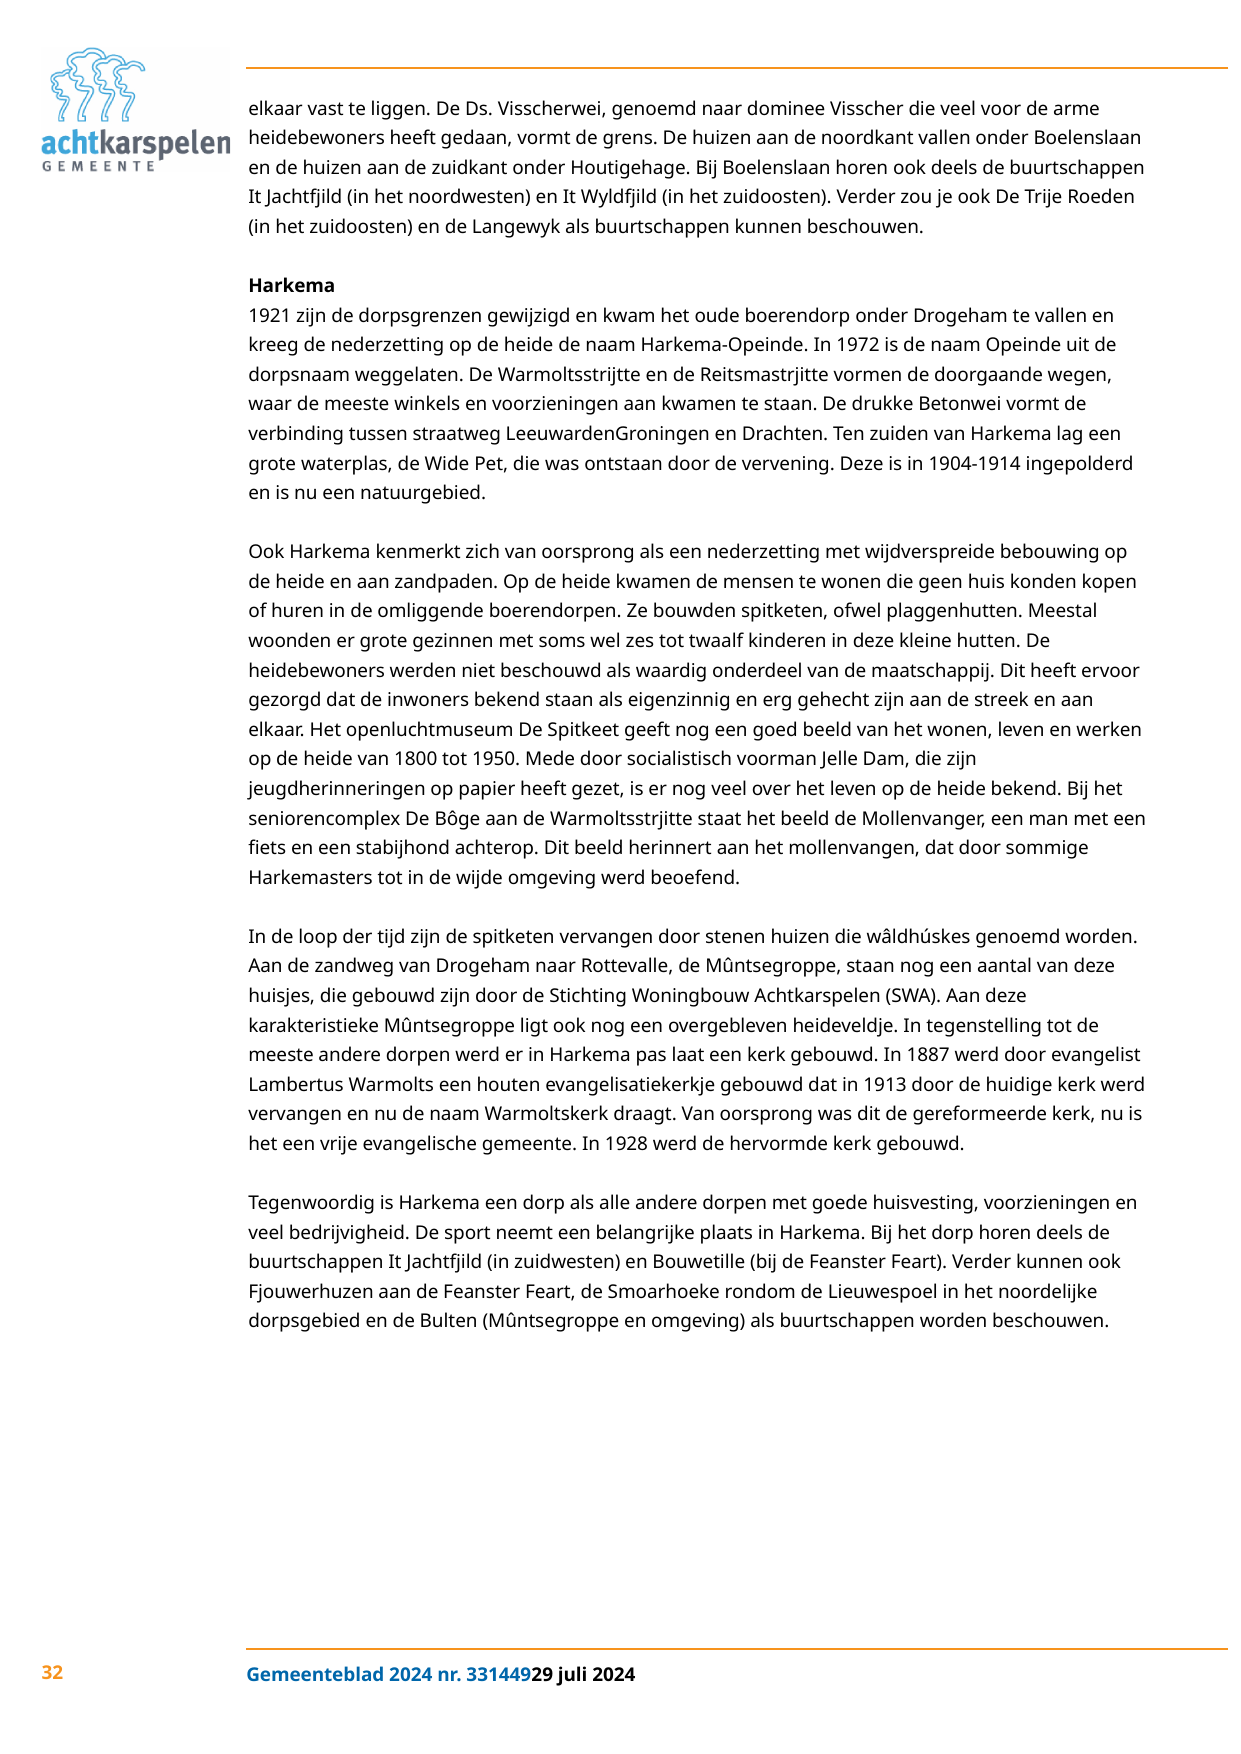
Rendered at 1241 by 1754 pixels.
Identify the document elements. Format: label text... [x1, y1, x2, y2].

text Tegenwoordig is Harkema een dorp als alle andere dorpen met goede huisvesting, voorzieningen en veel bedrijvigheid. De sport neemt een belangrijke plaats in Harkema. Bij het dorp horen deels de buurtschappen It Jachtfjild (in zuidwesten) en Bouwetille (bij de Feanster Feart). Verder kunnen ook Fjouwerhuzen aan de Feanster Feart, de Smoarhoeke rondom de Lieuwespoel in het noordelijke dorpsgebied en de Bulten (Mûntsegroppe en omgeving) als buurtschappen worden beschouwen. [248, 1189, 1152, 1333]
text Harkema [248, 272, 1152, 298]
text 1921 zijn de dorpsgrenzen gewijzigd en kwam het oude boerendorp onder Drogeham te vallen en kreeg de nederzetting op de heide de naam Harkema-Opeinde. In 1972 is de naam Opeinde uit de dorpsnaam weggelaten. De Warmoltsstrijtte en de Reitsmastrjitte vormen de doorgaande wegen, waar de meeste winkels en voorzieningen aan kwamen te staan. De drukke Betonwei vormt de verbinding tussen straatweg LeeuwardenGroningen en Drachten. Ten zuiden van Harkema lag een grote waterplas, de Wide Pet, die was ontstaan door de vervening. Deze is in 1904-1914 ingepolderd en is nu een natuurgebied. [248, 302, 1152, 505]
text elkaar vast te liggen. De Ds. Visscherwei, genoemd naar dominee Visscher die veel voor de arme heidebewoners heeft gedaan, vormt de grens. De huizen aan de noordkant vallen onder Boelenslaan en de huizen aan de zuidkant onder Houtigehage. Bij Boelenslaan horen ook deels de buurtschappen It Jachtfjild (in het noordwesten) en It Wyldfjild (in het zuidoosten). Verder zou je ook De Trije Roeden (in het zuidoosten) en de Langewyk als buurtschappen kunnen beschouwen. [248, 95, 1152, 239]
text In de loop der tijd zijn de spitketen vervangen door stenen huizen die wâldhúskes genoemd worden. Aan de zandweg van Drogeham naar Rottevalle, de Mûntsegroppe, staan nog een aantal van deze huisjes, die gebouwd zijn door de Stichting Woningbouw Achtkarspelen (SWA). Aan deze karakteristieke Mûntsegroppe ligt ook nog een overgebleven heideveldje. In tegenstelling tot de meeste andere dorpen werd er in Harkema pas laat een kerk gebouwd. In 1887 werd door evangelist Lambertus Warmolts een houten evangelisatiekerkje gebouwd dat in 1913 door de huidige kerk werd vervangen en nu de naam Warmoltskerk draagt. Van oorsprong was dit de gereformeerde kerk, nu is het een vrije evangelische gemeente. In 1928 werd de hervormde kerk gebouwd. [248, 923, 1152, 1156]
picture [41, 47, 231, 172]
text Ook Harkema kenmerkt zich van oorsprong als een nederzetting met wijdverspreide bebouwing op de heide en aan zandpaden. Op de heide kwamen de mensen te wonen die geen huis konden kopen of huren in de omliggende boerendorpen. Ze bouwden spitketen, ofwel plaggenhutten. Meestal woonden er grote gezinnen met soms wel zes tot twaalf kinderen in deze kleine hutten. De heidebewoners werden niet beschouwd als waardig onderdeel van de maatschappij. Dit heeft ervoor gezorgd dat de inwoners bekend staan als eigenzinnig en erg gehecht zijn aan de streek en aan elkaar. Het openluchtmuseum De Spitkeet geeft nog een goed beeld van het wonen, leven en werken op de heide van 1800 tot 1950. Mede door socialistisch voorman Jelle Dam, die zijn jeugdherinneringen op papier heeft gezet, is er nog veel over het leven op de heide bekend. Bij het seniorencomplex De Bôge aan de Warmoltsstrjitte staat het beeld de Mollenvanger, een man met een fiets en een stabijhond achterop. Dit beeld herinnert aan het mollenvangen, dat door sommige Harkemasters tot in de wijde omgeving werd beoefend. [248, 538, 1152, 890]
